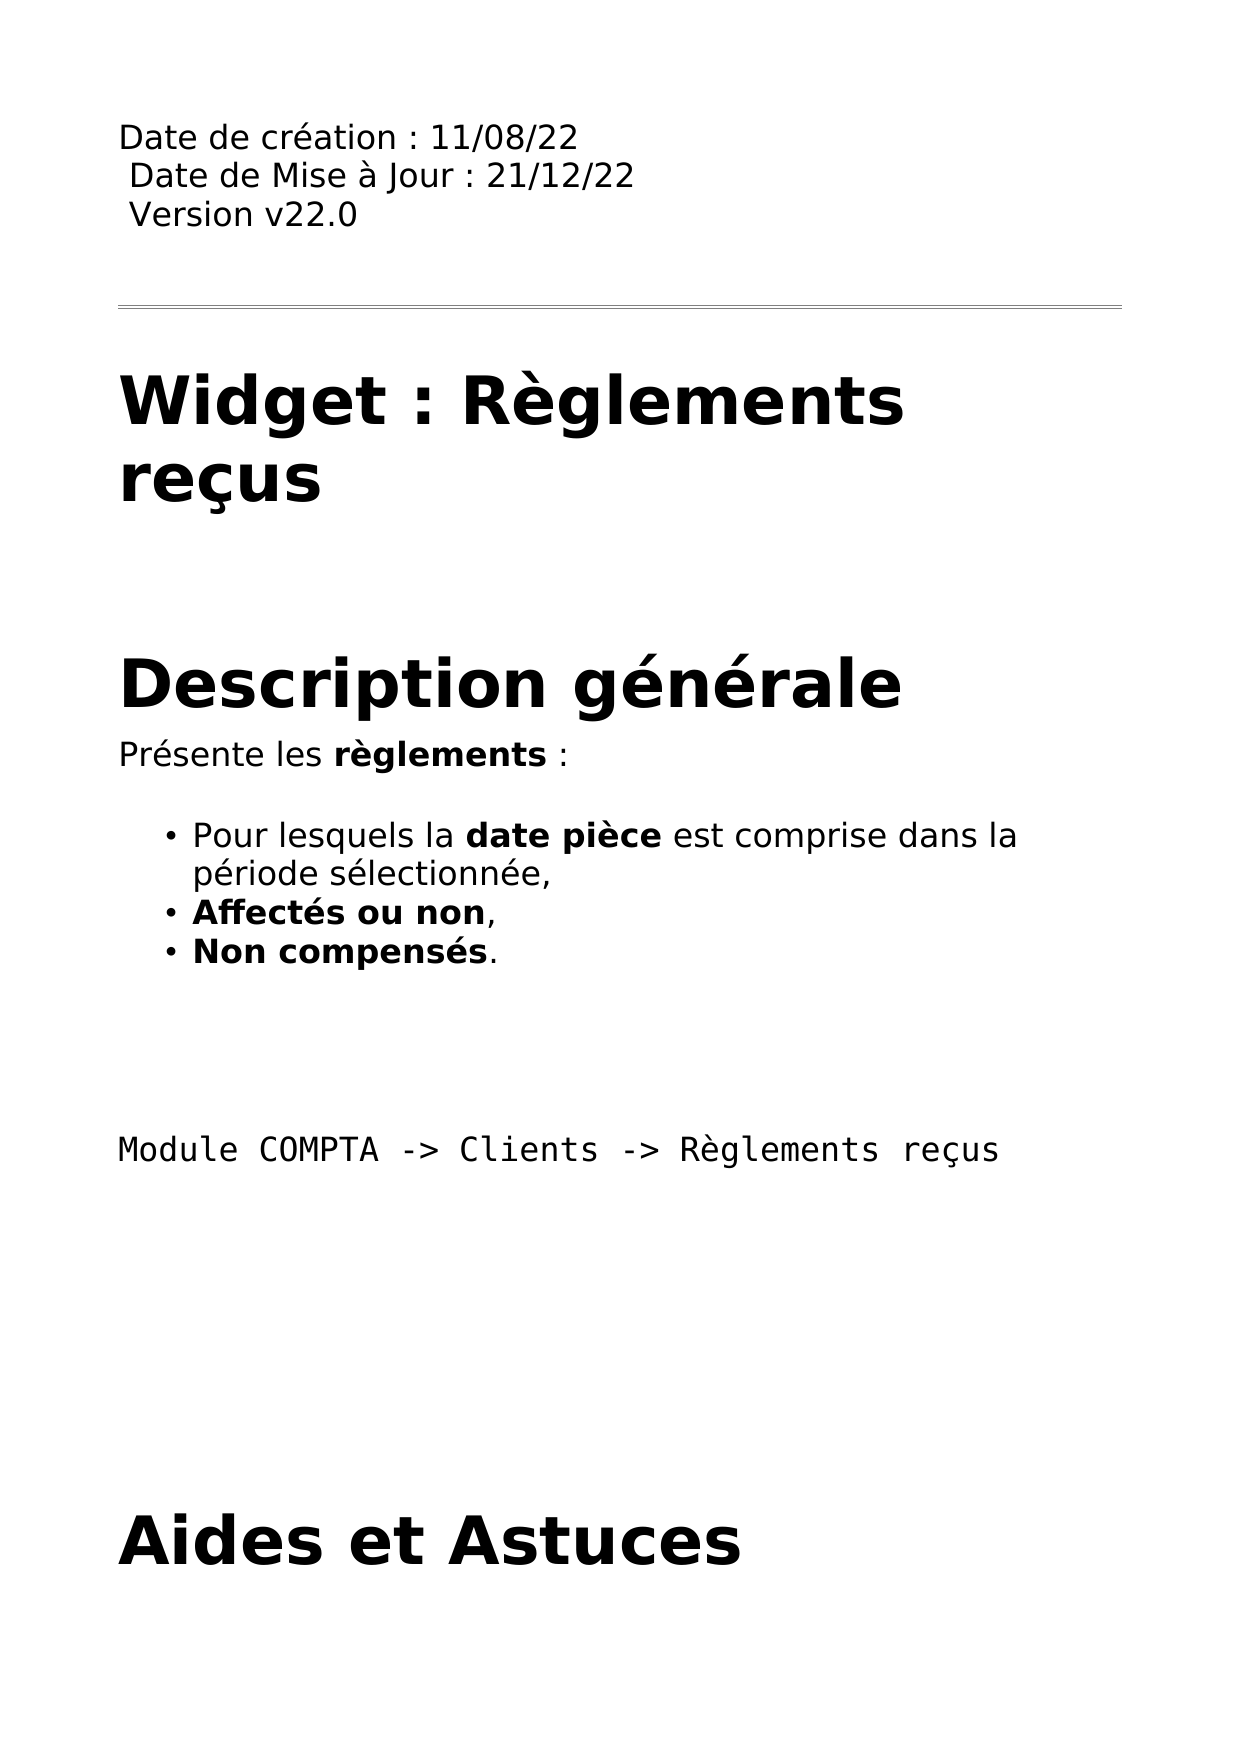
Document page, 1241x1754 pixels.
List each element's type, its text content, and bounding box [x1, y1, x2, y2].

text Module COMPTA -> Clients -> Règlements reçus [118, 1130, 1122, 1169]
list Affectés ou non, [177, 894, 1122, 933]
text Présente les règlements : [118, 735, 1122, 774]
list Non compensés. [177, 933, 1122, 971]
subtitle Aides et Astuces [118, 1503, 1122, 1580]
subtitle Description générale [118, 645, 1122, 723]
subtitle Widget : Règlements reçus [118, 362, 1122, 517]
list Pour lesquels la date pièce est comprise dans la période sélectionnée, [177, 816, 1122, 894]
text Date de création : 11/08/22 Date de Mise à Jour : 21/12/22 Version v22.0 [118, 118, 1122, 273]
